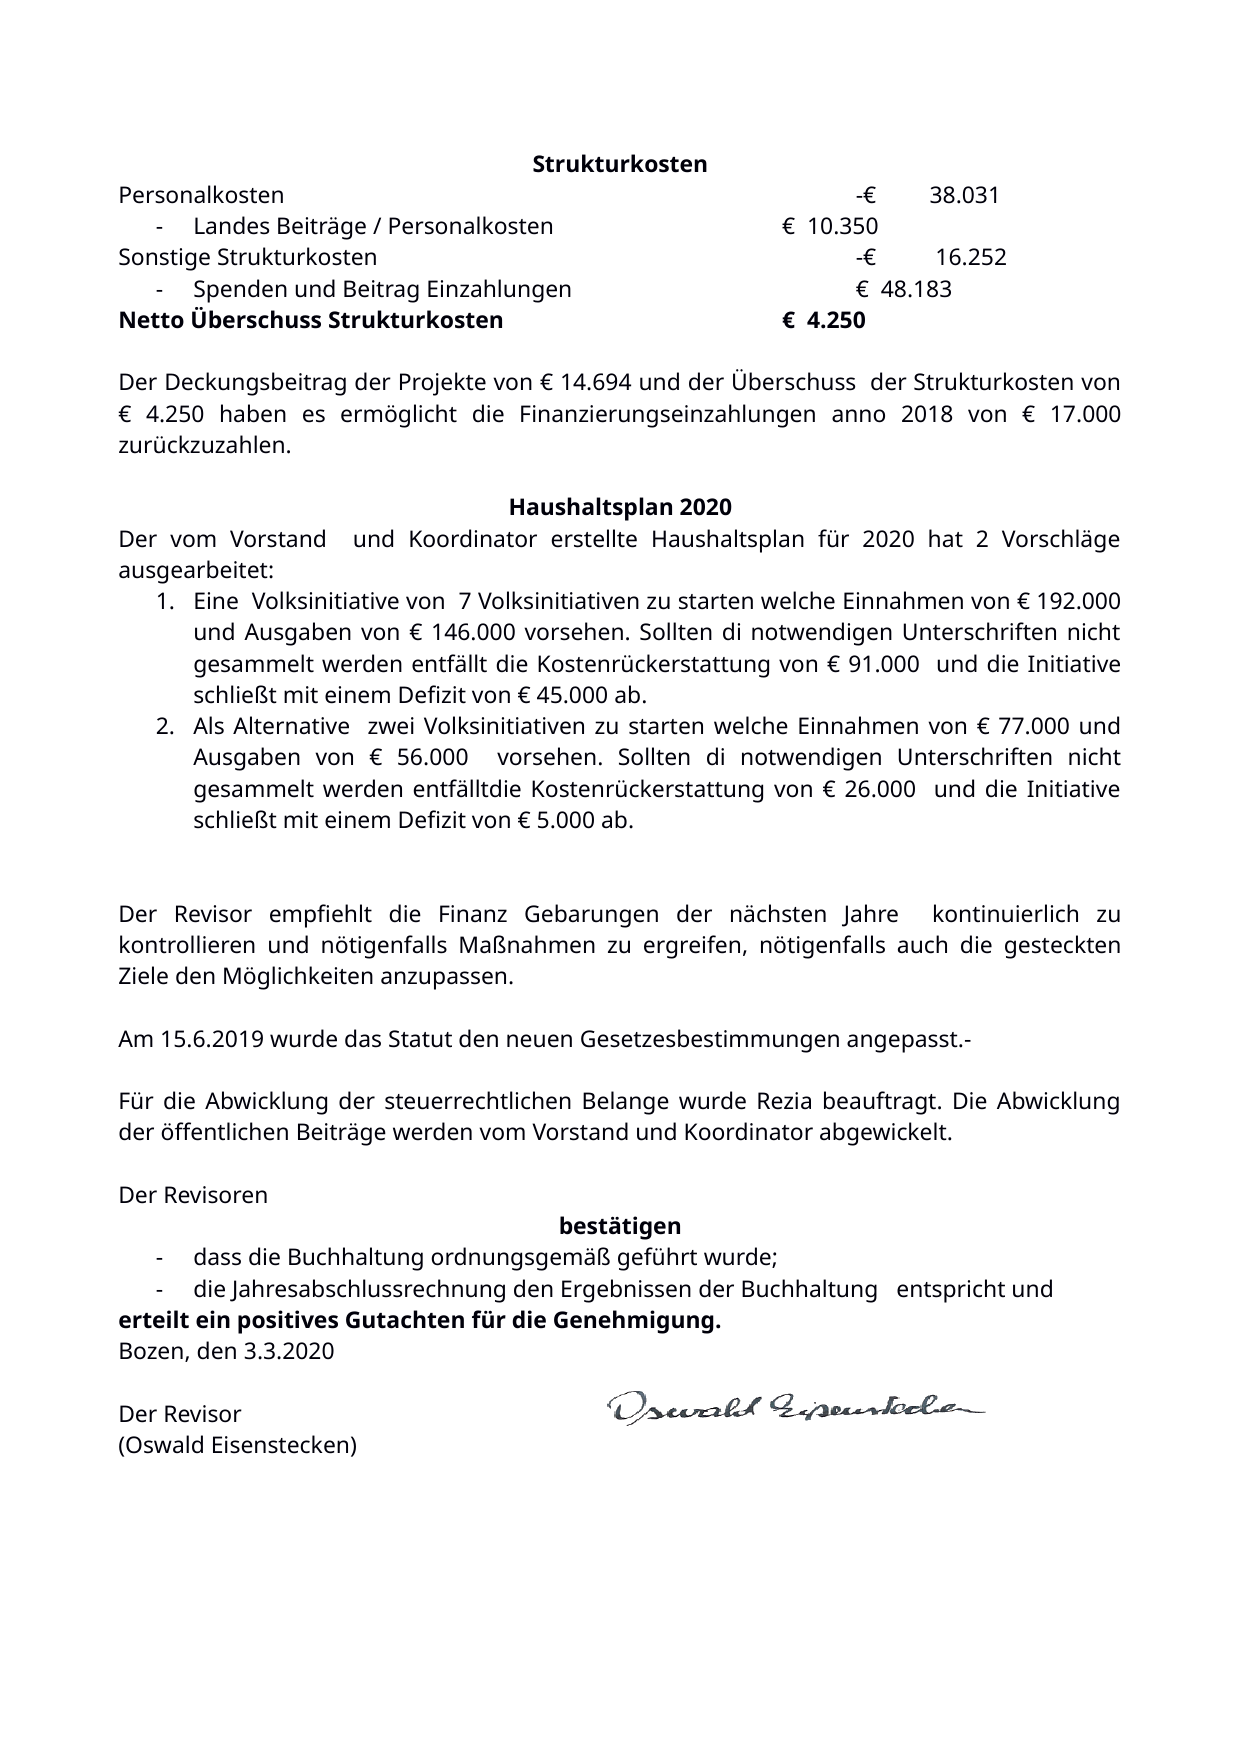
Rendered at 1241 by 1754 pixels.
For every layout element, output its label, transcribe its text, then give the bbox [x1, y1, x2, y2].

text Am 15.6.2019 wurde das Statut den neuen Gesetzesbestimmungen angepasst.- [118, 1023, 1122, 1054]
text Für die Abwicklung der steuerrechtlichen Belange wurde Rezia beauftragt. Die Abwicklung der öffentlichen Beiträge werden vom Vorstand und Koordinator abgewickelt. [118, 1085, 1122, 1148]
list dass die Buchhaltung ordnungsgemäß geführt wurde; [156, 1241, 1122, 1273]
text Netto Überschuss Strukturkosten € 4.250 [118, 304, 1122, 335]
list Eine Volksinitiative von 7 Volksinitiativen zu starten welche Einnahmen von € 192.000 und Ausgaben von € 146.000 vorsehen. Sollten di notwendigen Unterschriften nicht gesammelt werden entfällt die Kostenrückerstattung von € 91.000 und die Initiative schließt mit einem Defizit von € 45.000 ab. [156, 585, 1122, 710]
list die Jahresabschlussrechnung den Ergebnissen der Buchhaltung entspricht und [156, 1273, 1122, 1304]
text Der Revisoren [118, 1179, 1122, 1210]
text Bozen, den 3.3.2020 [118, 1335, 1122, 1366]
text erteilt ein positives Gutachten für die Genehmigung. [118, 1304, 1122, 1335]
picture [586, 1366, 1019, 1435]
text Personalkosten -€ 38.031 [118, 179, 1122, 210]
text Der Revisor empfiehlt die Finanz Gebarungen der nächsten Jahre kontinuierlich zu kontrollieren und nötigenfalls Maßnahmen zu ergreifen, nötigenfalls auch die gesteckten Ziele den Möglichkeiten anzupassen. [118, 898, 1122, 991]
text Der Revisor [118, 1398, 586, 1429]
text Strukturkosten [118, 148, 1122, 179]
text [1019, 1398, 1122, 1429]
list Landes Beiträge / Personalkosten € 10.350 [156, 210, 1122, 241]
text Der vom Vorstand und Koordinator erstellte Haushaltsplan für 2020 hat 2 Vorschläge ausgearbeitet: [118, 523, 1122, 585]
text Der Deckungsbeitrag der Projekte von € 14.694 und der Überschuss der Strukturkosten von € 4.250 haben es ermöglicht die Finanzierungseinzahlungen anno 2018 von € 17.000 zurückzuzahlen. [118, 366, 1122, 460]
text bestätigen [118, 1210, 1122, 1241]
text (Oswald Eisenstecken) [118, 1429, 1122, 1460]
text Sonstige Strukturkosten -€ 16.252 [118, 241, 1122, 273]
text Haushaltsplan 2020 [118, 491, 1122, 523]
list Als Alternative zwei Volksinitiativen zu starten welche Einnahmen von € 77.000 und Ausgaben von € 56.000 vorsehen. Sollten di notwendigen Unterschriften nicht gesammelt werden entfälltdie Kostenrückerstattung von € 26.000 und die Initiative schließt mit einem Defizit von € 5.000 ab. [156, 710, 1122, 835]
list Spenden und Beitrag Einzahlungen € 48.183 [156, 273, 1122, 304]
